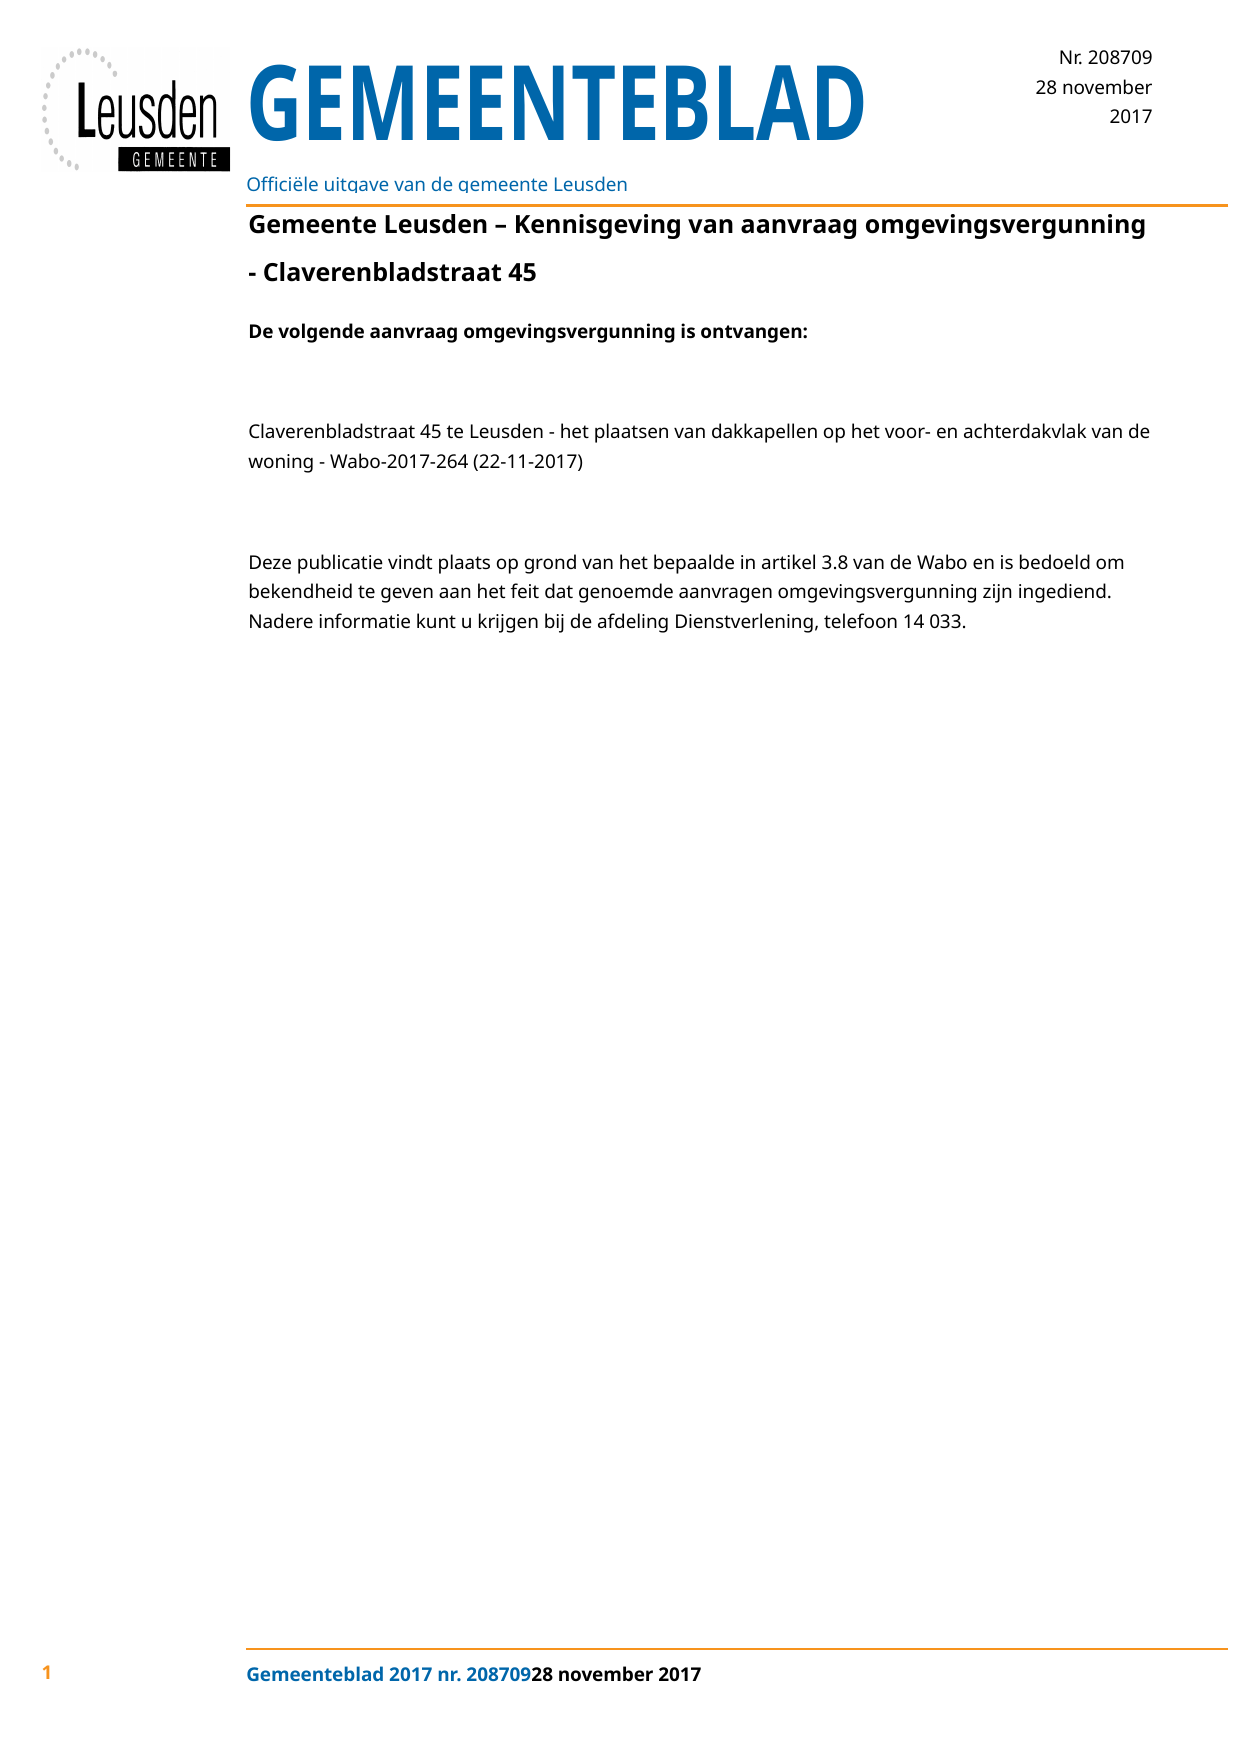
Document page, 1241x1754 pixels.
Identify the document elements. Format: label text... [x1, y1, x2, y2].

picture [41, 47, 231, 172]
text De volgende aanvraag omgevingsvergunning is ontvangen: [248, 318, 1152, 344]
text Deze publicatie vindt plaats op grond van het bepaalde in artikel 3.8 van de Wabo en is bedoeld om bekendheid te geven aan het feit dat genoemde aanvragen omgevingsvergunning zijn ingediend. Nadere informatie kunt u krijgen bij de afdeling Dienstverlening, telefoon 14 033. [248, 549, 1152, 634]
text Gemeente Leusden – Kennisgeving van aanvraag omgevingsvergunning - Claverenbladstraat 45 [248, 207, 1152, 288]
text Claverenbladstraat 45 te Leusden - het plaatsen van dakkapellen op het voor- en achterdakvlak van de woning - Wabo-2017-264 (22-11-2017) [248, 419, 1152, 474]
